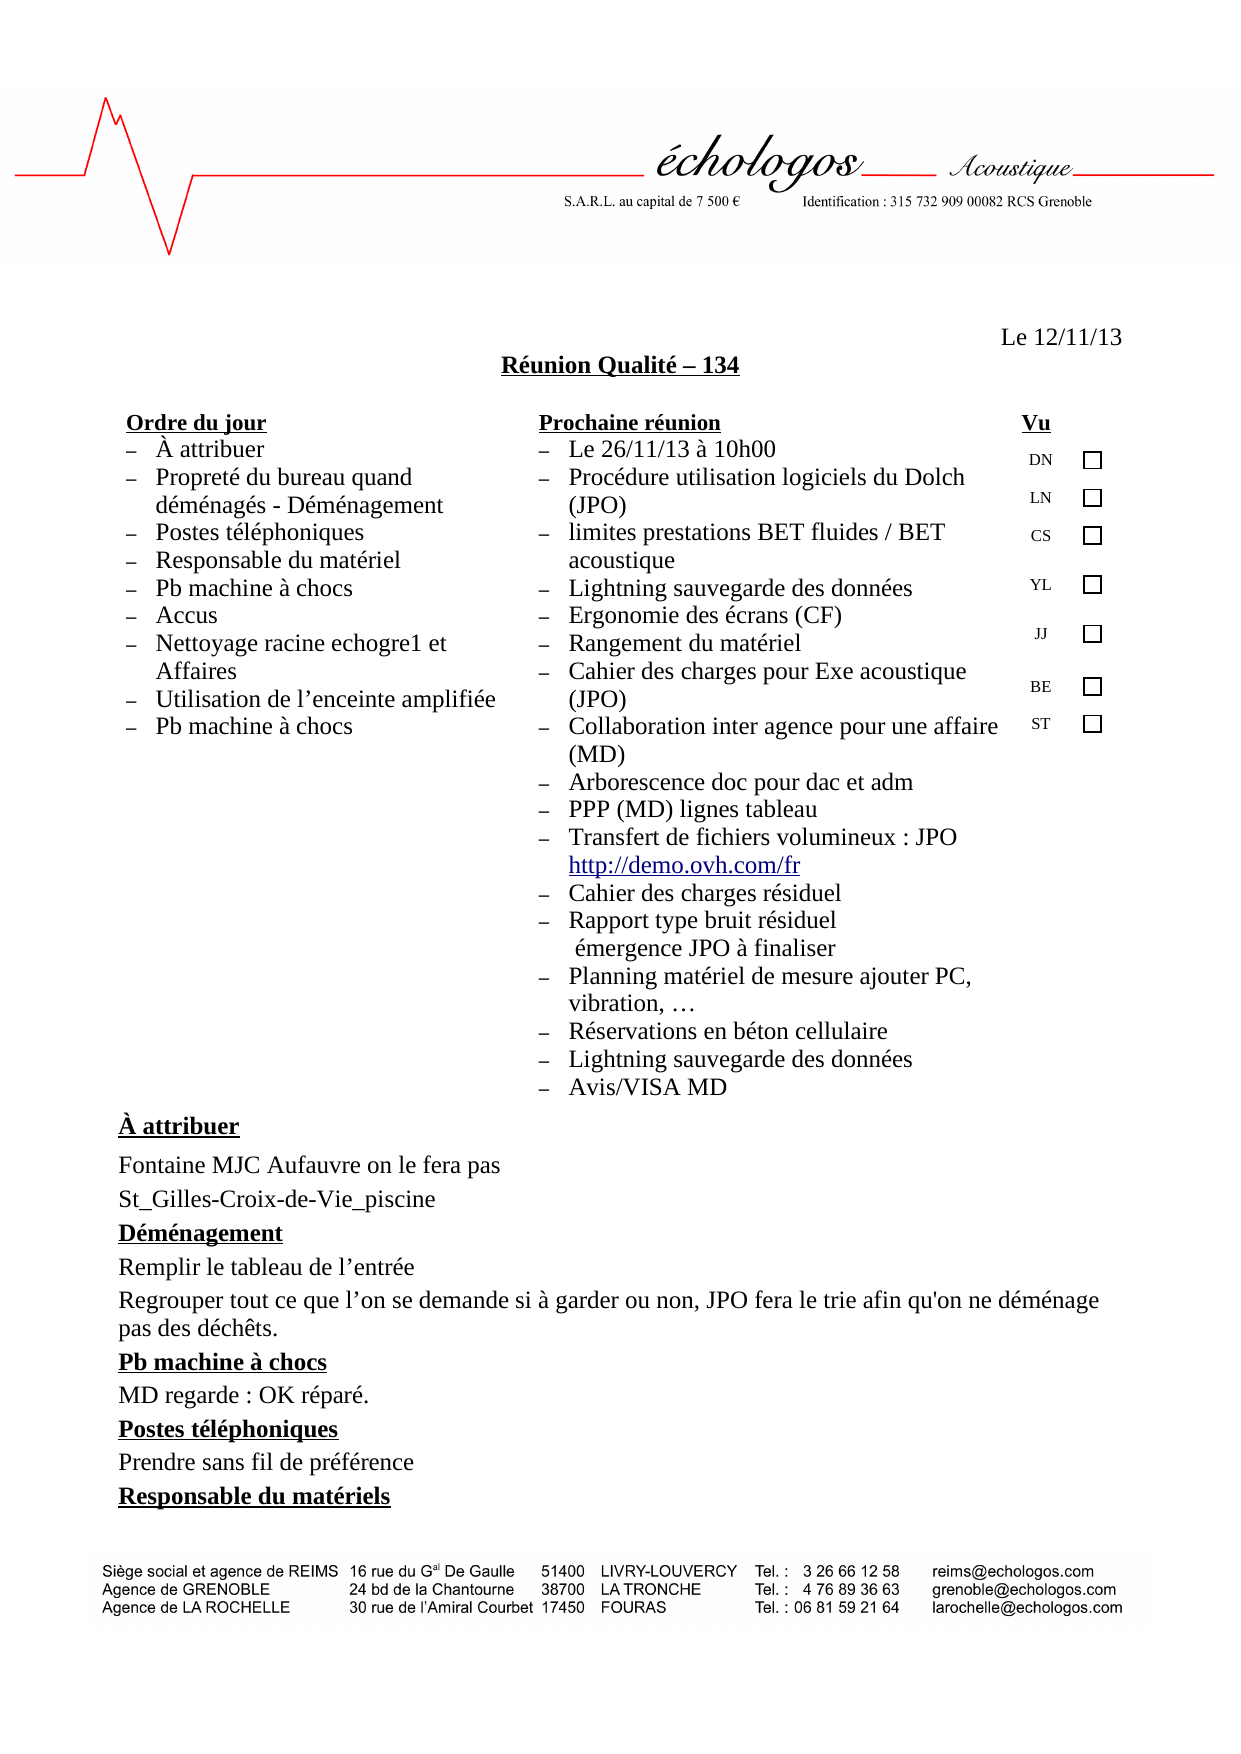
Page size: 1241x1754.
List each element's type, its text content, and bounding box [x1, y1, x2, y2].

text MD regarde : OK réparé. [118, 1381, 1122, 1409]
table_cell CS [1014, 511, 1067, 560]
table_cell [1067, 560, 1121, 609]
table_cell Le 26/11/13 à 10h00 Procédure utilisation logiciels du Dolch (JPO) limites prestations BET fluides / BET acoustique Lightning sauvegarde des données Ergonomie des écrans (CF) Rangement du matériel Cahier des charges pour Exe acoustique (JPO) Collaboration inter agence pour une affaire (MD) Arborescence doc pour dac et adm PPP (MD) lignes tableau Transfert de fichiers volumineux : JPO http://demo.ovh.com/fr Cahier des charges résiduel Rapport type bruit résiduel émergence JPO à finaliser Planning matériel de mesure ajouter PC, vibration, … Réservations en béton cellulaire Lightning sauvegarde des données Avis/VISA MD [531, 435, 1014, 1100]
table_header Ordre du jour [119, 404, 531, 435]
table_cell [1067, 715, 1121, 1100]
text Déménagement [118, 1219, 1122, 1247]
text St_Gilles-Croix-de-Vie_piscine [118, 1185, 1122, 1213]
table_cell DN [1014, 435, 1067, 485]
text Responsable du matériels [118, 1482, 1122, 1510]
subtitle Le 12/11/13 [118, 323, 1122, 351]
table_cell JJ [1014, 609, 1067, 658]
table_header Prochaine réunion [531, 404, 1014, 435]
title Réunion Qualité – 134 [118, 351, 1122, 378]
table_cell [1067, 609, 1121, 658]
table_cell [1067, 511, 1121, 560]
text Regrouper tout ce que l’on se demande si à garder ou non, JPO fera le trie afin qu'on ne déménage pas des déchêts. [118, 1286, 1122, 1342]
table_cell BE [1014, 659, 1067, 714]
text Fontaine MJC Aufauvre on le fera pas [118, 1152, 1122, 1179]
text Remplir le tableau de l’entrée [118, 1253, 1122, 1280]
text À attribuer [118, 1112, 1122, 1140]
table_cell [1067, 485, 1121, 511]
picture [88, 1552, 1152, 1629]
table_cell À attribuer Propreté du bureau quand déménagés - Déménagement Postes téléphoniques Responsable du matériel Pb machine à chocs Accus Nettoyage racine echogre1 et Affaires Utilisation de l’enceinte amplifiée Pb machine à chocs [119, 435, 531, 1100]
table_cell [1067, 659, 1121, 714]
table_cell [1067, 435, 1121, 485]
table_cell ST [1014, 715, 1067, 1100]
picture [0, 88, 1241, 266]
text Prendre sans fil de préférence [118, 1448, 1122, 1476]
table_cell YL [1014, 560, 1067, 609]
table_header Vu [1014, 404, 1121, 435]
text Postes téléphoniques [118, 1415, 1122, 1443]
text Pb machine à chocs [118, 1348, 1122, 1375]
table_cell LN [1014, 485, 1067, 511]
